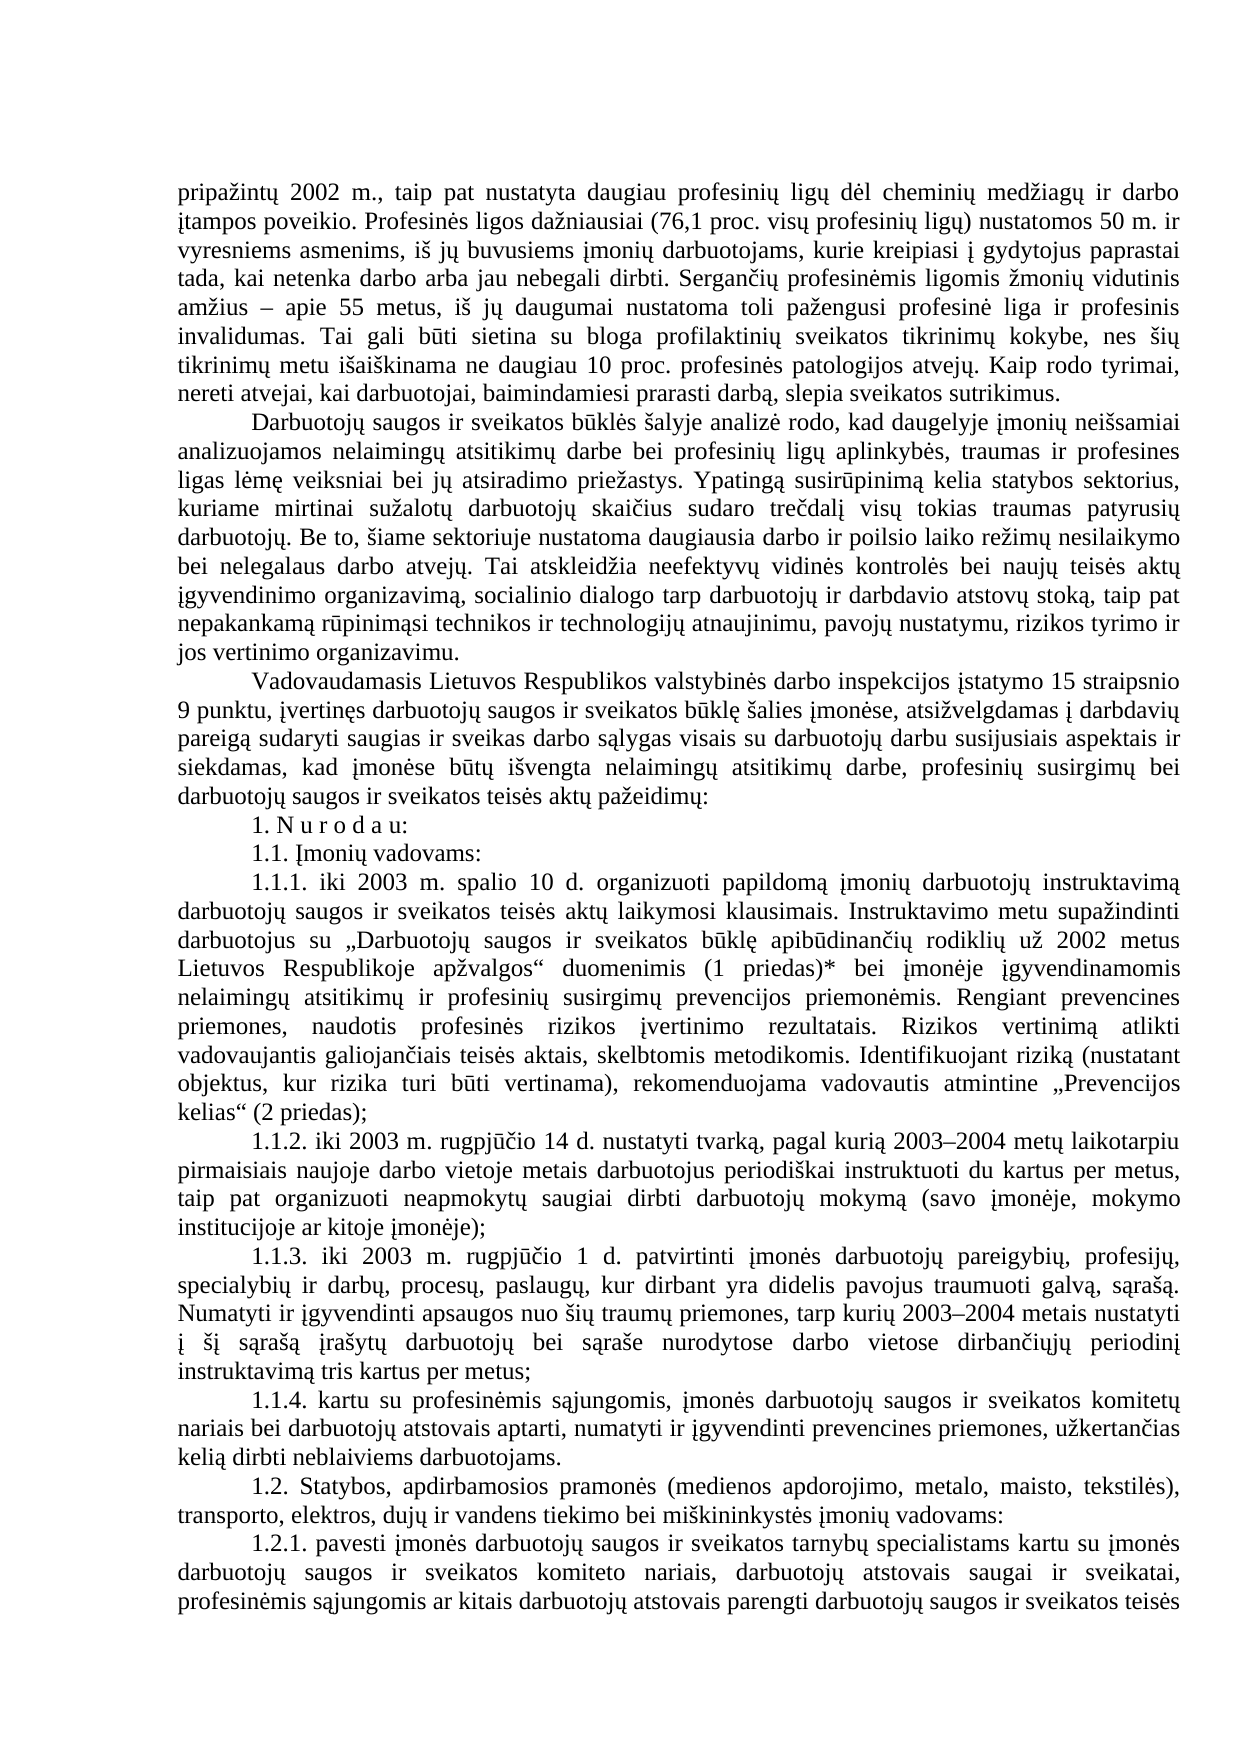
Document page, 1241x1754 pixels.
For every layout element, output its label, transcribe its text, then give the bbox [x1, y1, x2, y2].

text Darbuotojų saugos ir sveikatos būklės šalyje analizė rodo, kad daugelyje įmonių neišsamiai analizuojamos nelaimingų atsitikimų darbe bei profesinių ligų aplinkybės, traumas ir profesines ligas lėmę veiksniai bei jų atsiradimo priežastys. Ypatingą susirūpinimą kelia statybos sektorius, kuriame mirtinai sužalotų darbuotojų skaičius sudaro trečdalį visų tokias traumas patyrusių darbuotojų. Be to, šiame sektoriuje nustatoma daugiausia darbo ir poilsio laiko režimų nesilaikymo bei nelegalaus darbo atvejų. Tai atskleidžia neefektyvų vidinės kontrolės bei naujų teisės aktų įgyvendinimo organizavimą, socialinio dialogo tarp darbuotojų ir darbdavio atstovų stoką, taip pat nepakankamą rūpinimąsi technikos ir technologijų atnaujinimu, pavojų nustatymu, rizikos tyrimo ir jos vertinimo organizavimu. [177, 407, 1181, 666]
text 1.2. Statybos, apdirbamosios pramonės (medienos apdorojimo, metalo, maisto, tekstilės), transporto, elektros, dujų ir vandens tiekimo bei miškininkystės įmonių vadovams: [177, 1471, 1181, 1528]
text 1.1.2. iki 2003 m. rugpjūčio 14 d. nustatyti tvarką, pagal kurią 2003–2004 metų laikotarpiu pirmaisiais naujoje darbo vietoje metais darbuotojus periodiškai instruktuoti du kartus per metus, taip pat organizuoti neapmokytų saugiai dirbti darbuotojų mokymą (savo įmonėje, mokymo institucijoje ar kitoje įmonėje); [177, 1126, 1181, 1241]
text Vadovaudamasis Lietuvos Respublikos valstybinės darbo inspekcijos įstatymo 15 straipsnio 9 punktu, įvertinęs darbuotojų saugos ir sveikatos būklę šalies įmonėse, atsižvelgdamas į darbdavių pareigą sudaryti saugias ir sveikas darbo sąlygas visais su darbuotojų darbu susijusiais aspektais ir siekdamas, kad įmonėse būtų išvengta nelaimingų atsitikimų darbe, profesinių susirgimų bei darbuotojų saugos ir sveikatos teisės aktų pažeidimų: [177, 666, 1181, 810]
text 1.1.3. iki 2003 m. rugpjūčio 1 d. patvirtinti įmonės darbuotojų pareigybių, profesijų, specialybių ir darbų, procesų, paslaugų, kur dirbant yra didelis pavojus traumuoti galvą, sąrašą. Numatyti ir įgyvendinti apsaugos nuo šių traumų priemones, tarp kurių 2003–2004 metais nustatyti į šį sąrašą įrašytų darbuotojų bei sąraše nurodytose darbo vietose dirbančiųjų periodinį instruktavimą tris kartus per metus; [177, 1241, 1181, 1385]
text 1.1. Įmonių vadovams: [177, 838, 1181, 867]
text 1. Nurodau: [177, 810, 1181, 838]
text 1.1.4. kartu su profesinėmis sąjungomis, įmonės darbuotojų saugos ir sveikatos komitetų nariais bei darbuotojų atstovais aptarti, numatyti ir įgyvendinti prevencines priemones, užkertančias kelią dirbti neblaiviems darbuotojams. [177, 1385, 1181, 1471]
text pripažintų 2002 m., taip pat nustatyta daugiau profesinių ligų dėl cheminių medžiagų ir darbo įtampos poveikio. Profesinės ligos dažniausiai (76,1 proc. visų profesinių ligų) nustatomos 50 m. ir vyresniems asmenims, iš jų buvusiems įmonių darbuotojams, kurie kreipiasi į gydytojus paprastai tada, kai netenka darbo arba jau nebegali dirbti. Sergančių profesinėmis ligomis žmonių vidutinis amžius – apie 55 metus, iš jų daugumai nustatoma toli pažengusi profesinė liga ir profesinis invalidumas. Tai gali būti sietina su bloga profilaktinių sveikatos tikrinimų kokybe, nes šių tikrinimų metu išaiškinama ne daugiau 10 proc. profesinės patologijos atvejų. Kaip rodo tyrimai, nereti atvejai, kai darbuotojai, baimindamiesi prarasti darbą, slepia sveikatos sutrikimus. [177, 177, 1181, 407]
text 1.1.1. iki 2003 m. spalio 10 d. organizuoti papildomą įmonių darbuotojų instruktavimą darbuotojų saugos ir sveikatos teisės aktų laikymosi klausimais. Instruktavimo metu supažindinti darbuotojus su „Darbuotojų saugos ir sveikatos būklę apibūdinančių rodiklių už 2002 metus Lietuvos Respublikoje apžvalgos“ duomenimis (1 priedas)* bei įmonėje įgyvendinamomis nelaimingų atsitikimų ir profesinių susirgimų prevencijos priemonėmis. Rengiant prevencines priemones, naudotis profesinės rizikos įvertinimo rezultatais. Rizikos vertinimą atlikti vadovaujantis galiojančiais teisės aktais, skelbtomis metodikomis. Identifikuojant riziką (nustatant objektus, kur rizika turi būti vertinama), rekomenduojama vadovautis atmintine „Prevencijos kelias“ (2 priedas); [177, 867, 1181, 1126]
text 1.2.1. pavesti įmonės darbuotojų saugos ir sveikatos tarnybų specialistams kartu su įmonės darbuotojų saugos ir sveikatos komiteto nariais, darbuotojų atstovais saugai ir sveikatai, profesinėmis sąjungomis ar kitais darbuotojų atstovais parengti darbuotojų saugos ir sveikatos teisės [177, 1528, 1181, 1615]
